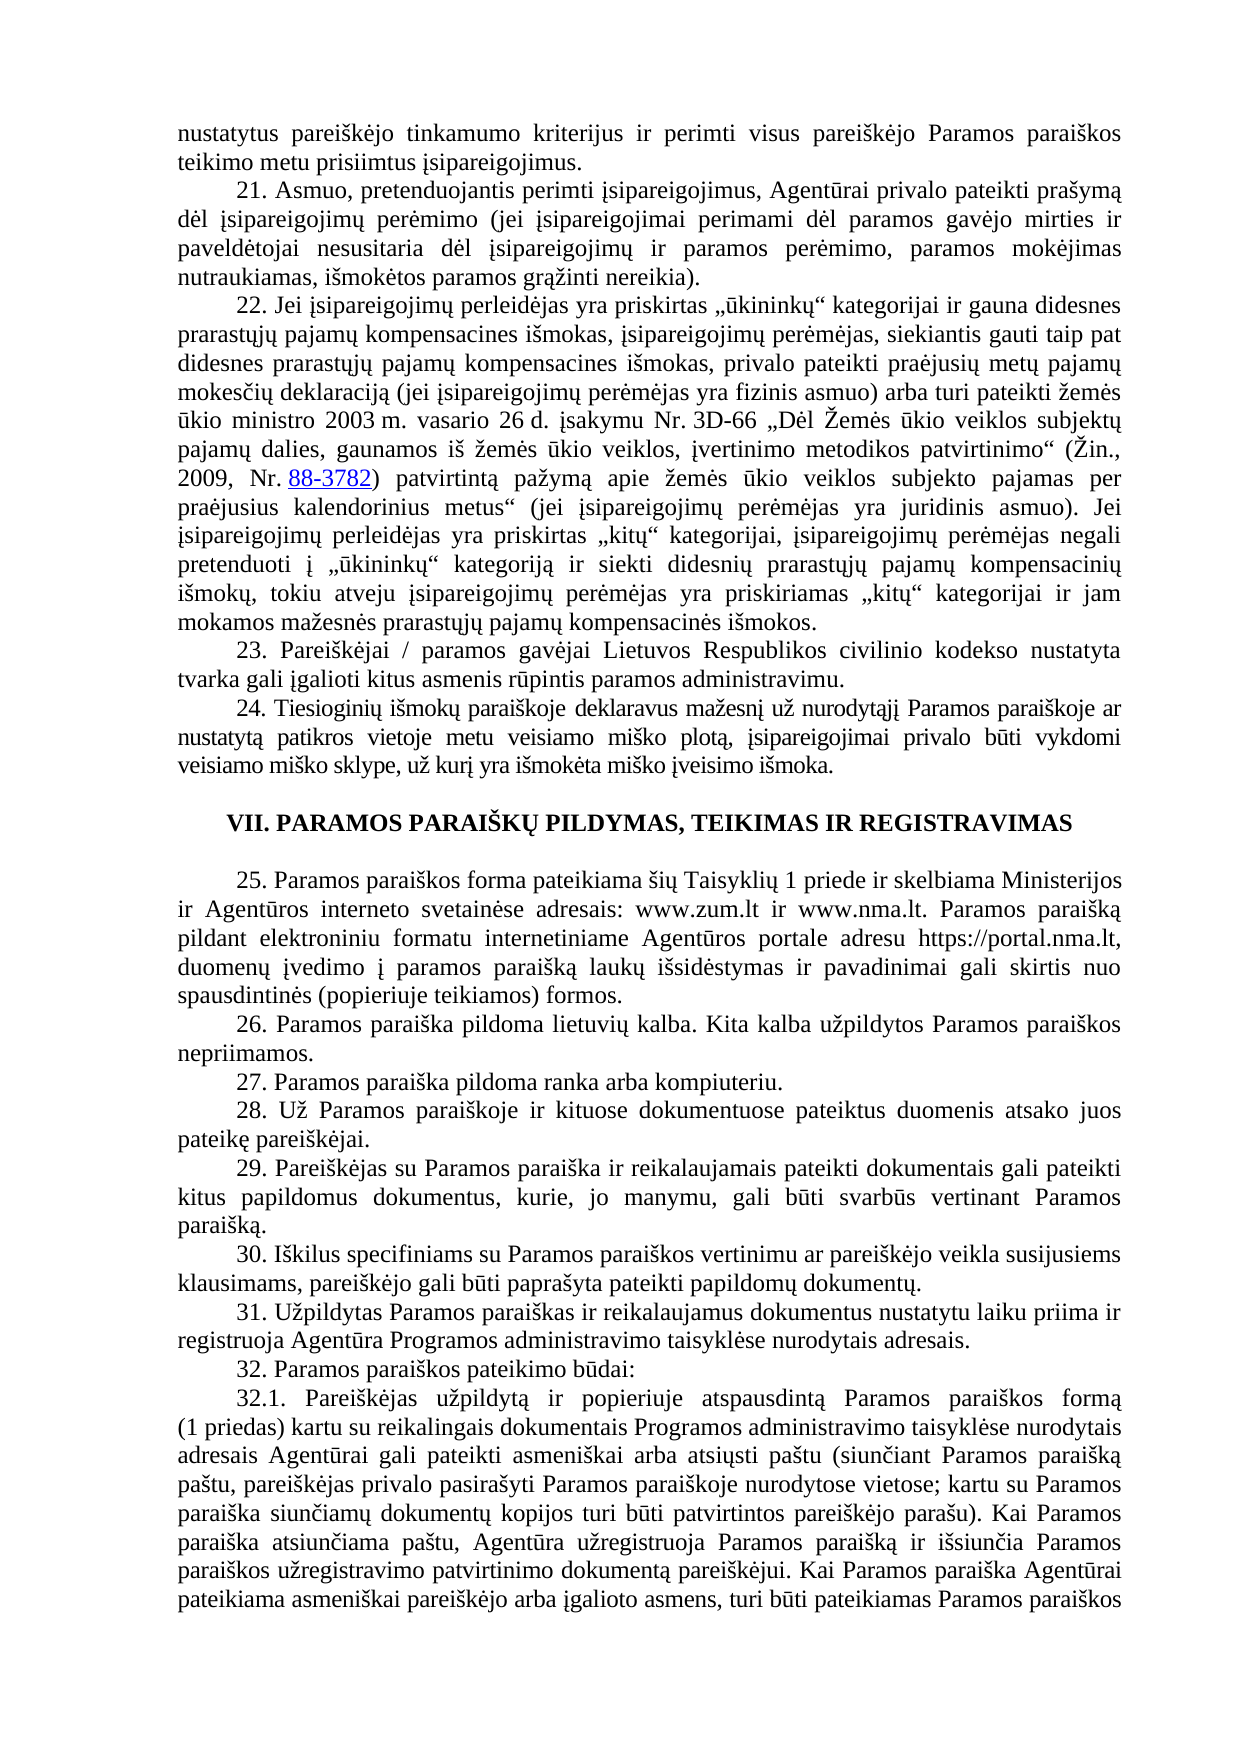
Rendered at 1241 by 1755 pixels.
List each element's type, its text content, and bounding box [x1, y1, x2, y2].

text 25. Paramos paraiškos forma pateikiama šių Taisyklių 1 priede ir skelbiama Ministerijos ir Agentūros interneto svetainėse adresais: www.zum.lt ir www.nma.lt. Paramos paraišką pildant elektroniniu formatu internetiniame Agentūros portale adresu https://portal.nma.lt, duomenų įvedimo į paramos paraišką laukų išsidėstymas ir pavadinimai gali skirtis nuo spausdintinės (popieriuje teikiamos) formos. [177, 866, 1122, 1009]
text 27. Paramos paraiška pildoma ranka arba kompiuteriu. [177, 1067, 1122, 1096]
text 22. Jei įsipareigojimų perleidėjas yra priskirtas „ūkininkų“ kategorijai ir gauna didesnes prarastųjų pajamų kompensacines išmokas, įsipareigojimų perėmėjas, siekiantis gauti taip pat didesnes prarastųjų pajamų kompensacines išmokas, privalo pateikti praėjusių metų pajamų mokesčių deklaraciją (jei įsipareigojimų perėmėjas yra fizinis asmuo) arba turi pateikti žemės ūkio ministro 2003 m. vasario 26 d. įsakymu Nr. 3D-66 „Dėl Žemės ūkio veiklos subjektų pajamų dalies, gaunamos iš žemės ūkio veiklos, įvertinimo metodikos patvirtinimo“ (Žin., 2009, Nr. 88-3782) patvirtintą pažymą apie žemės ūkio veiklos subjekto pajamas per praėjusius kalendorinius metus“ (jei įsipareigojimų perėmėjas yra juridinis asmuo). Jei įsipareigojimų perleidėjas yra priskirtas „kitų“ kategorijai, įsipareigojimų perėmėjas negali pretenduoti į „ūkininkų“ kategoriją ir siekti didesnių prarastųjų pajamų kompensacinių išmokų, tokiu atveju įsipareigojimų perėmėjas yra priskiriamas „kitų“ kategorijai ir jam mokamos mažesnės prarastųjų pajamų kompensacinės išmokos. [177, 291, 1122, 636]
text 32.1. Pareiškėjas užpildytą ir popieriuje atspausdintą Paramos paraiškos formą (1 priedas) kartu su reikalingais dokumentais Programos administravimo taisyklėse nurodytais adresais Agentūrai gali pateikti asmeniškai arba atsiųsti paštu (siunčiant Paramos paraišką paštu, pareiškėjas privalo pasirašyti Paramos paraiškoje nurodytose vietose; kartu su Paramos paraiška siunčiamų dokumentų kopijos turi būti patvirtintos pareiškėjo parašu). Kai Paramos paraiška atsiunčiama paštu, Agentūra užregistruoja Paramos paraišką ir išsiunčia Paramos paraiškos užregistravimo patvirtinimo dokumentą pareiškėjui. Kai Paramos paraiška Agentūrai pateikiama asmeniškai pareiškėjo arba įgalioto asmens, turi būti pateikiamas Paramos paraiškos [177, 1383, 1122, 1613]
text 23. Pareiškėjai / paramos gavėjai Lietuvos Respublikos civilinio kodekso nustatyta tvarka gali įgalioti kitus asmenis rūpintis paramos administravimu. [177, 636, 1122, 693]
text 31. Užpildytas Paramos paraiškas ir reikalaujamus dokumentus nustatytu laiku priima ir registruoja Agentūra Programos administravimo taisyklėse nurodytais adresais. [177, 1297, 1122, 1354]
text VII. PARAMOS PARAIŠKŲ PILDYMAS, TEIKIMAS IR REGISTRAVIMAS [177, 808, 1122, 837]
text 29. Pareiškėjas su Paramos paraiška ir reikalaujamais pateikti dokumentais gali pateikti kitus papildomus dokumentus, kurie, jo manymu, gali būti svarbūs vertinant Paramos paraišką. [177, 1153, 1122, 1239]
text 28. Už Paramos paraiškoje ir kituose dokumentuose pateiktus duomenis atsako juos pateikę pareiškėjai. [177, 1096, 1122, 1153]
text 21. Asmuo, pretenduojantis perimti įsipareigojimus, Agentūrai privalo pateikti prašymą dėl įsipareigojimų perėmimo (jei įsipareigojimai perimami dėl paramos gavėjo mirties ir paveldėtojai nesusitaria dėl įsipareigojimų ir paramos perėmimo, paramos mokėjimas nutraukiamas, išmokėtos paramos grąžinti nereikia). [177, 176, 1122, 291]
text 32. Paramos paraiškos pateikimo būdai: [177, 1354, 1122, 1383]
text 26. Paramos paraiška pildoma lietuvių kalba. Kita kalba užpildytos Paramos paraiškos nepriimamos. [177, 1009, 1122, 1067]
text 30. Iškilus specifiniams su Paramos paraiškos vertinimu ar pareiškėjo veikla susijusiems klausimams, pareiškėjo gali būti paprašyta pateikti papildomų dokumentų. [177, 1239, 1122, 1297]
text 24. Tiesioginių išmokų paraiškoje deklaravus mažesnį už nurodytąjį Paramos paraiškoje ar nustatytą patikros vietoje metu veisiamo miško plotą, įsipareigojimai privalo būti vykdomi veisiamo miško sklype, už kurį yra išmokėta miško įveisimo išmoka. [177, 693, 1122, 779]
text nustatytus pareiškėjo tinkamumo kriterijus ir perimti visus pareiškėjo Paramos paraiškos teikimo metu prisiimtus įsipareigojimus. [177, 118, 1122, 176]
